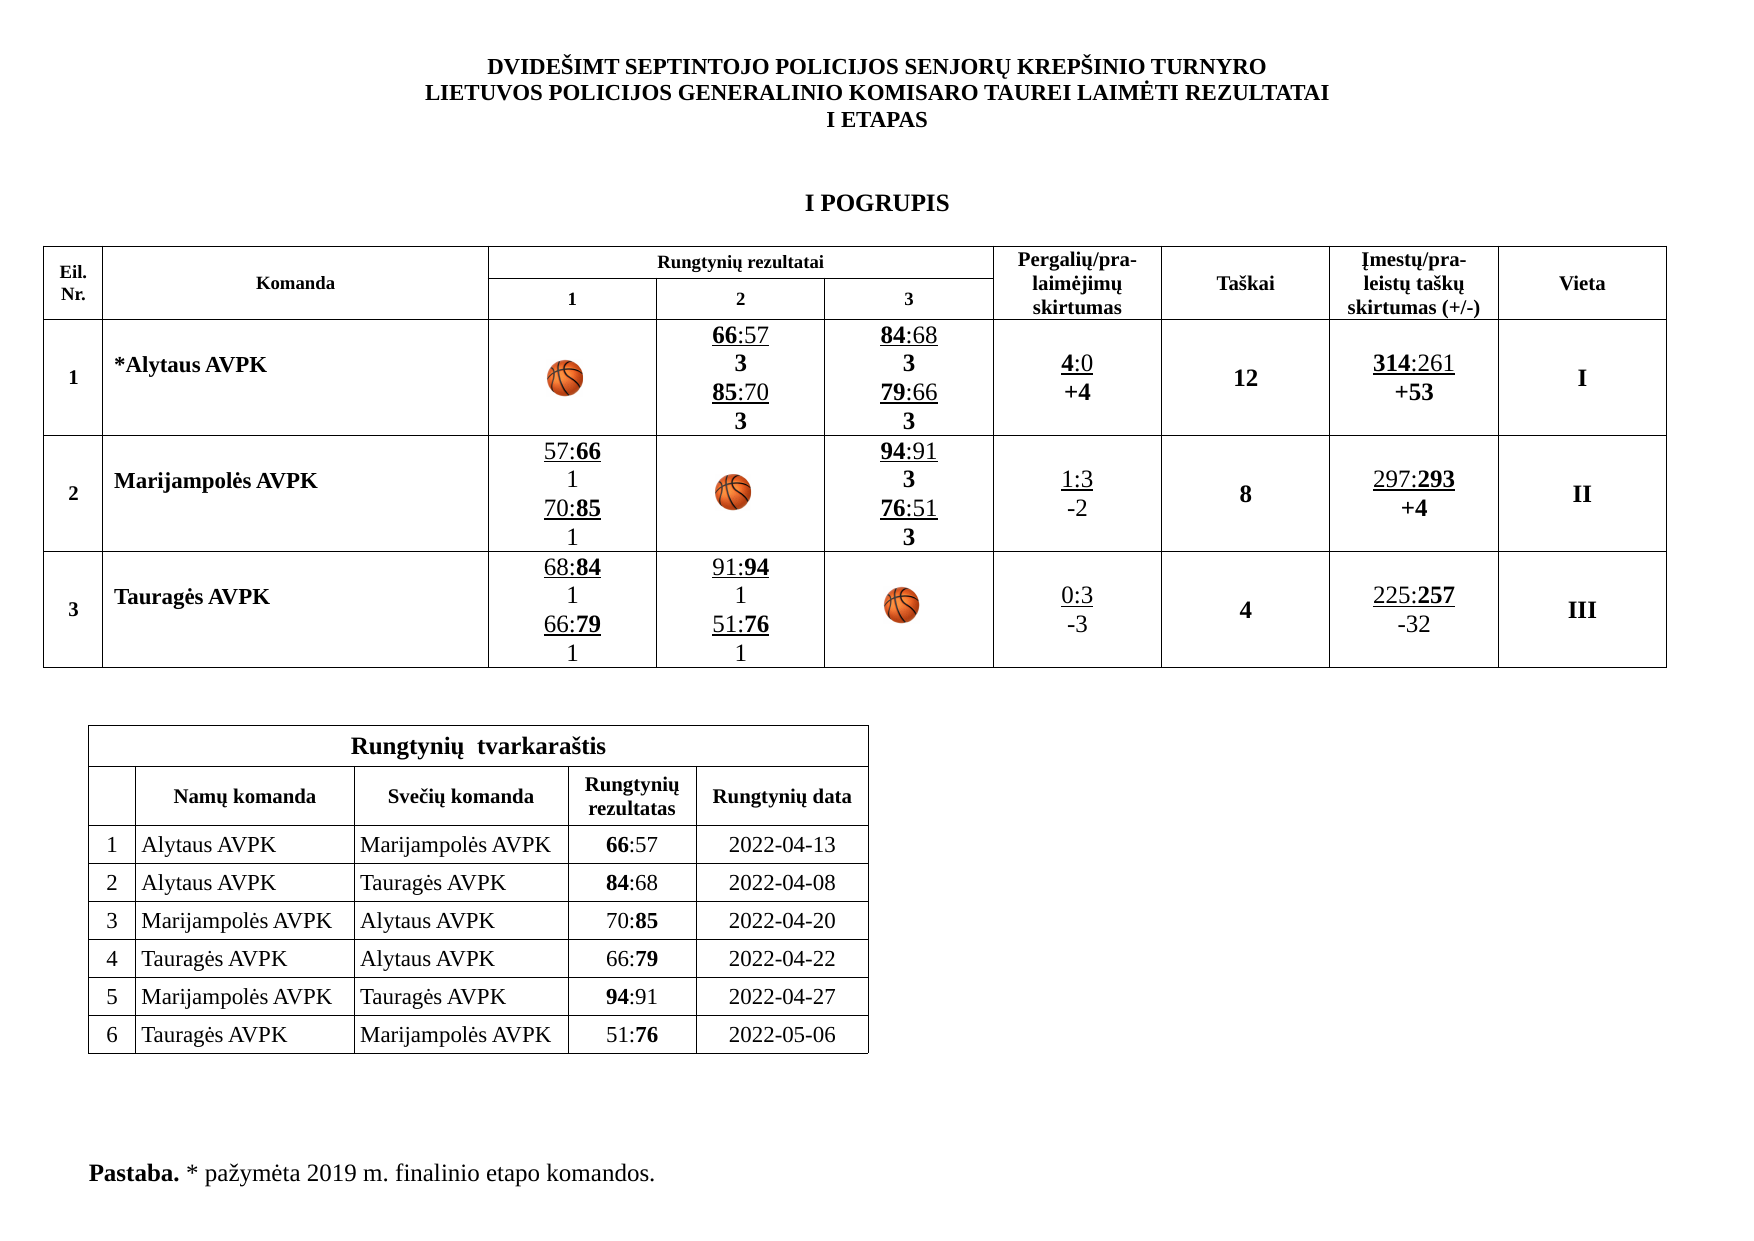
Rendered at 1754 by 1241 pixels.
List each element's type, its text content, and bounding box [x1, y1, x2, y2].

table_cell Namų komanda [136, 767, 354, 825]
table_cell II [1499, 436, 1666, 551]
table_cell Alytaus AVPK [136, 826, 354, 863]
table_cell *Alytaus AVPK [103, 320, 488, 435]
table_cell Alytaus AVPK [355, 902, 568, 939]
table_cell [489, 320, 656, 435]
table_cell 3 [89, 902, 135, 939]
table_cell 3 [825, 279, 993, 319]
table_cell Rungtynių data [697, 767, 868, 825]
table_cell 2 [44, 436, 102, 551]
picture [883, 586, 920, 624]
table_cell 4 [1162, 552, 1329, 667]
picture [714, 474, 752, 511]
table_cell 0:3 -3 [994, 552, 1161, 667]
table_cell Alytaus AVPK [355, 940, 568, 977]
table_cell 57:66 1 70:85 1 [489, 436, 656, 551]
table_cell 1 [44, 320, 102, 435]
table_cell Tauragės AVPK [136, 940, 354, 977]
table_cell Tauragės AVPK [103, 552, 488, 667]
table_cell 91:94 1 51:76 1 [657, 552, 824, 667]
table_cell 2 [657, 279, 824, 319]
table_cell [657, 436, 824, 551]
table_cell 1 [489, 279, 656, 319]
table_cell Marijampolės AVPK [136, 902, 354, 939]
table_cell 225:257 -32 [1330, 552, 1498, 667]
table_cell 84:68 [569, 864, 696, 901]
table_cell 314:261 +53 [1330, 320, 1498, 435]
table_cell 66:79 [569, 940, 696, 977]
table_header Komanda [103, 247, 488, 319]
table_cell Marijampolės AVPK [103, 436, 488, 551]
table_cell [825, 552, 993, 667]
table_cell Marijampolės AVPK [136, 978, 354, 1015]
table_cell 84:68 3 79:66 3 [825, 320, 993, 435]
table_cell 3 [44, 552, 102, 667]
table_cell 2022-04-27 [697, 978, 868, 1015]
table_cell 1:3 -2 [994, 436, 1161, 551]
table_cell 4:0 +4 [994, 320, 1161, 435]
table_header Eil. Nr. [44, 247, 102, 319]
table_header Pergalių/pra- laimėjimų skirtumas [994, 247, 1161, 319]
table_cell 297:293 +4 [1330, 436, 1498, 551]
table_cell 2022-05-06 [697, 1016, 868, 1053]
table_cell 94:91 [569, 978, 696, 1015]
table_cell 6 [89, 1016, 135, 1053]
table_cell 2022-04-20 [697, 902, 868, 939]
table_cell 2022-04-08 [697, 864, 868, 901]
table_cell 66:57 [569, 826, 696, 863]
table_cell Tauragės AVPK [136, 1016, 354, 1053]
table_cell 2022-04-13 [697, 826, 868, 863]
table_header Vieta [1499, 247, 1666, 319]
table_cell 2 [89, 864, 135, 901]
table_cell Marijampolės AVPK [355, 826, 568, 863]
table_cell III [1499, 552, 1666, 667]
table_header Taškai [1162, 247, 1329, 319]
table_cell Rungtynių rezultatas [569, 767, 696, 825]
table_cell Alytaus AVPK [136, 864, 354, 901]
table_cell 4 [89, 940, 135, 977]
table_header Rungtynių tvarkaraštis [89, 726, 868, 766]
table_cell Marijampolės AVPK [355, 1016, 568, 1053]
table_cell Svečių komanda [355, 767, 568, 825]
table_cell [89, 767, 135, 825]
table_cell I [1499, 320, 1666, 435]
table_cell 66:57 3 85:70 3 [657, 320, 824, 435]
text I POGRUPIS [88, 188, 1665, 217]
picture [546, 359, 584, 397]
table_cell 51:76 [569, 1016, 696, 1053]
table_cell 94:91 3 76:51 3 [825, 436, 993, 551]
table_cell 70:85 [569, 902, 696, 939]
table_cell Tauragės AVPK [355, 978, 568, 1015]
table_cell 8 [1162, 436, 1329, 551]
table_cell 1 [89, 826, 135, 863]
table_cell 2022-04-22 [697, 940, 868, 977]
table_header Įmestų/pra- leistų taškų skirtumas (+/-) [1330, 247, 1498, 319]
table_header Rungtynių rezultatai [489, 247, 993, 278]
table_cell Tauragės AVPK [355, 864, 568, 901]
table_cell 68:84 1 66:79 1 [489, 552, 656, 667]
table_cell 12 [1162, 320, 1329, 435]
table_cell 5 [89, 978, 135, 1015]
